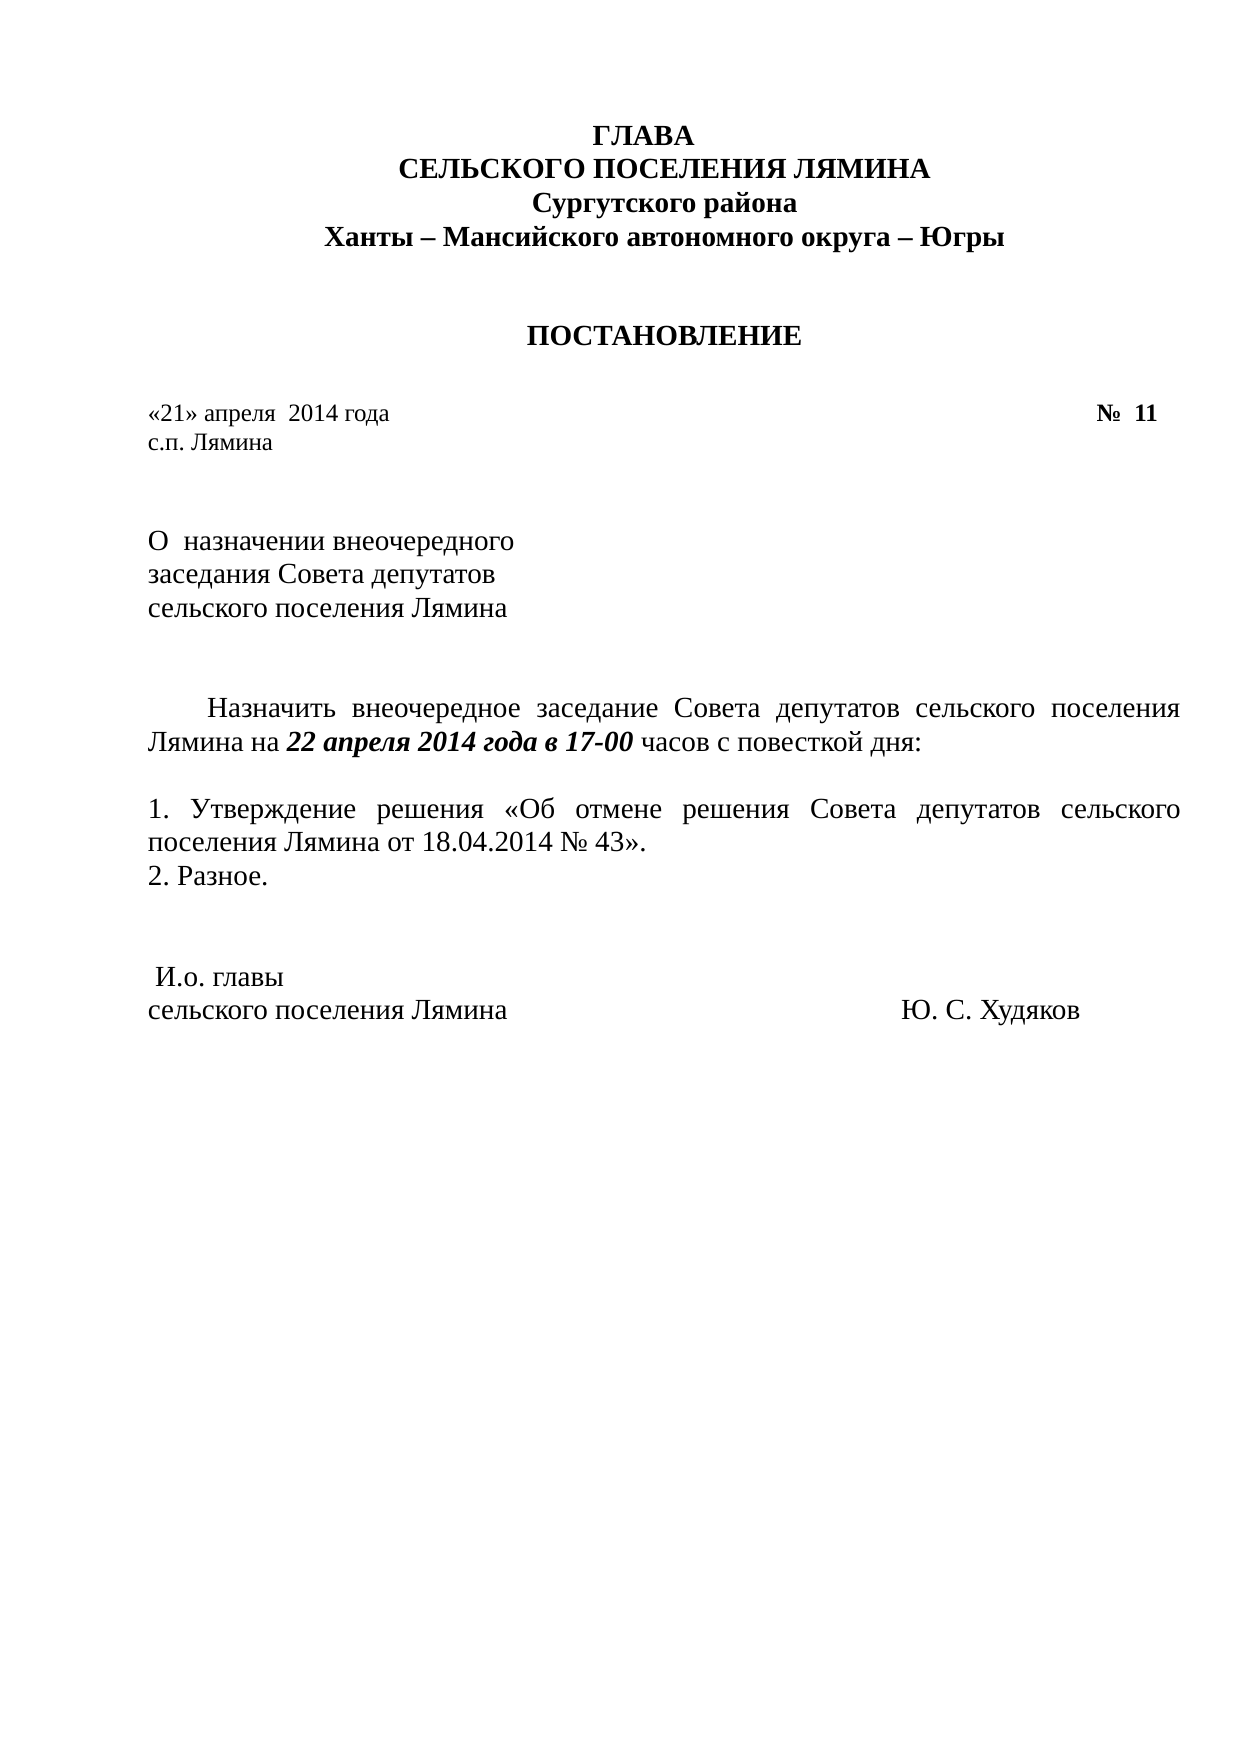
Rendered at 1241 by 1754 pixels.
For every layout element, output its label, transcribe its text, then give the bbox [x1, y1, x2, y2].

text Сургутского района [148, 185, 1181, 219]
subtitle ГЛАВА [148, 118, 1181, 152]
text заседания Совета депутатов [148, 556, 1181, 590]
text «21» апреля 2014 года № 11 [148, 398, 1181, 427]
text 1. Утверждение решения «Об отмене решения Совета депутатов сельского поселения Лямина от 18.04.2014 № 43». [148, 791, 1181, 858]
text сельского поселения Лямина Ю. С. Худяков [148, 992, 1181, 1026]
text О назначении внеочередного [148, 523, 1181, 556]
text И.о. главы [148, 959, 1181, 992]
text ПОСТАНОВЛЕНИЕ [148, 318, 1181, 352]
text 2. Разное. [148, 858, 1181, 892]
subtitle СЕЛЬСКОГО ПОСЕЛЕНИЯ ЛЯМИНА [148, 152, 1181, 185]
text с.п. Лямина [148, 427, 1181, 456]
text сельского поселения Лямина [148, 590, 1181, 623]
text Назначить внеочередное заседание Совета депутатов сельского поселения Лямина на 22 апреля 2014 года в 17-00 часов с повесткой дня: [148, 690, 1181, 757]
text Ханты – Мансийского автономного округа – Югры [148, 219, 1181, 252]
